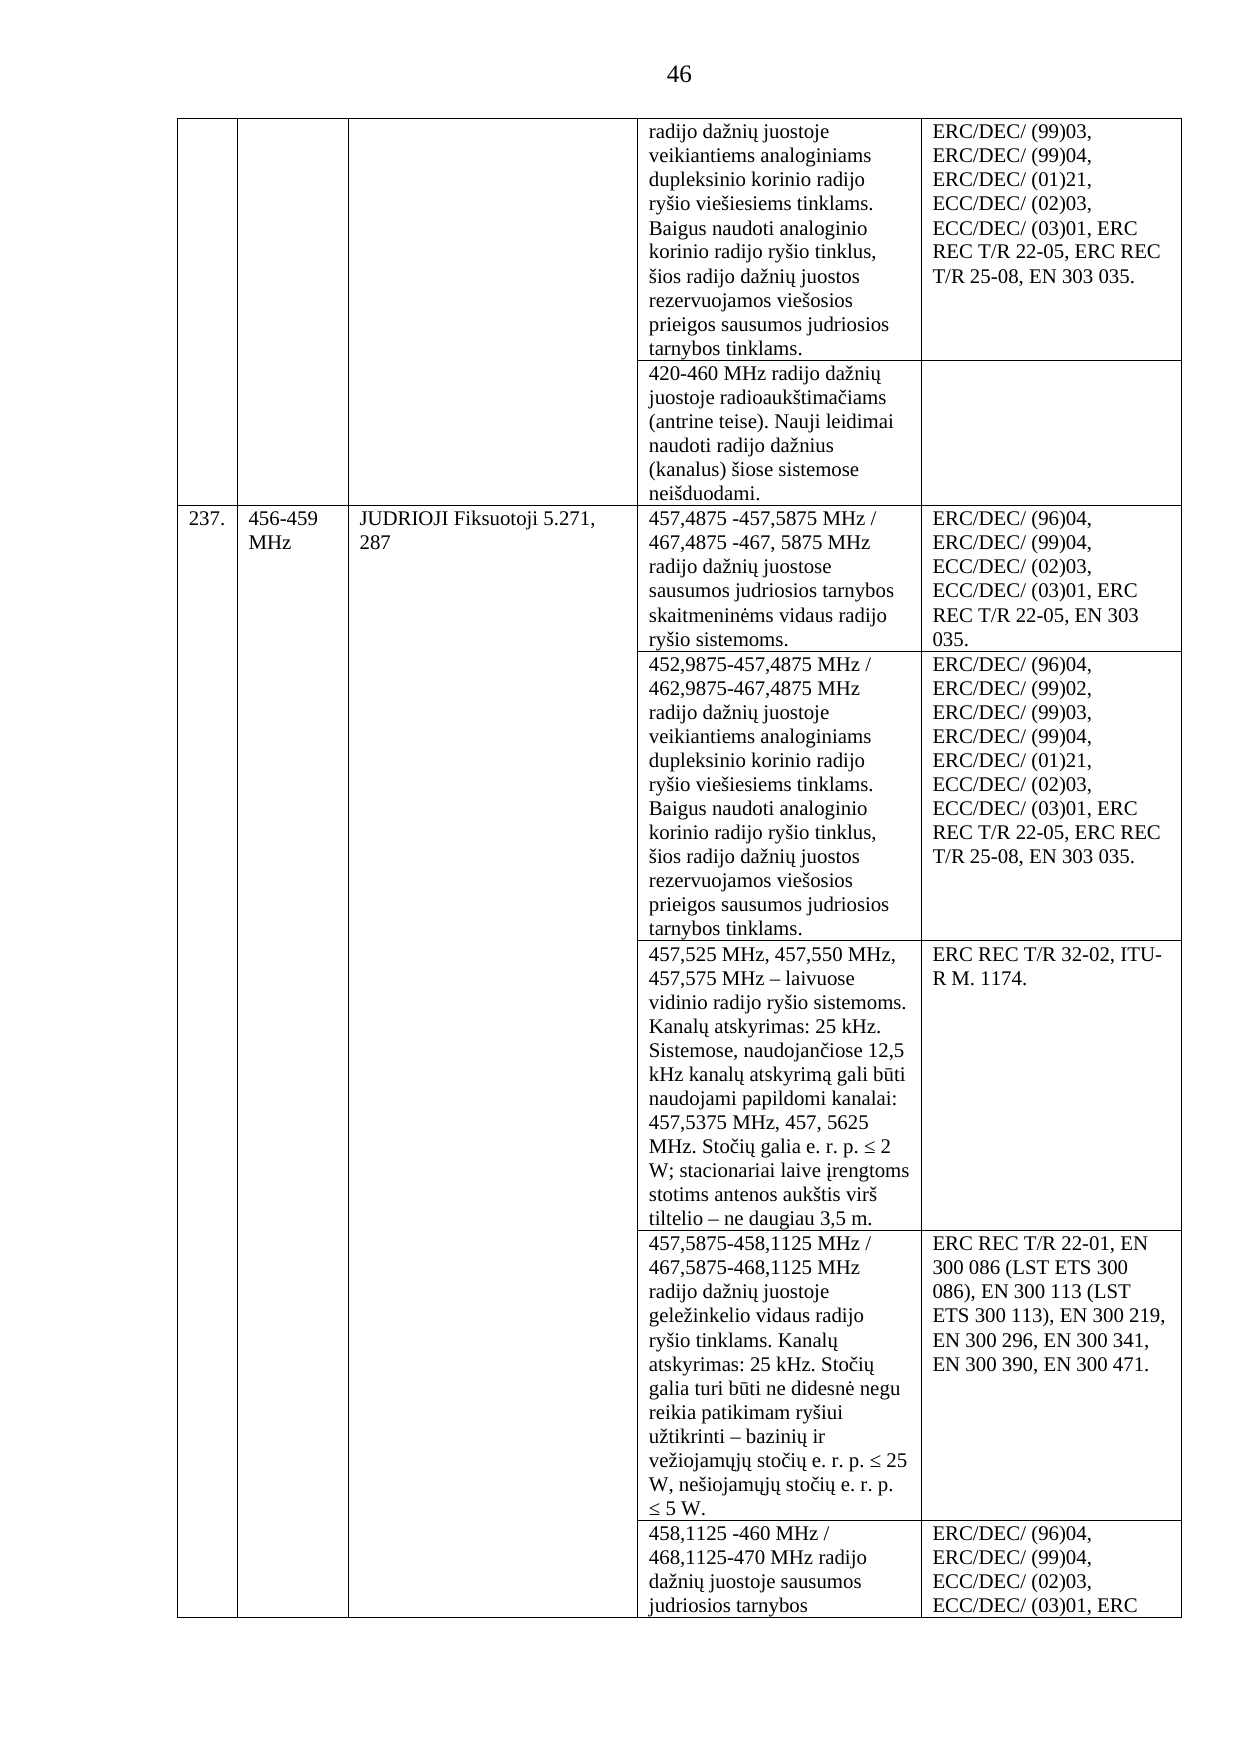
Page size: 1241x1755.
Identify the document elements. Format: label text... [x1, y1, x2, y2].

table_cell ERC/DEC/ (96)04, ERC/DEC/ (99)02, ERC/DEC/ (99)03, ERC/DEC/ (99)04, ERC/DEC/ (01)21, ECC/DEC/ (02)03, ECC/DEC/ (03)01, ERC REC T/R 22-05, ERC REC T/R 25-08, EN 303 035. [922, 652, 1181, 940]
table_cell ERC REC T/R 32-02, ITU-R M. 1174. [922, 941, 1181, 1230]
table_cell 452,9875-457,4875 MHz / 462,9875-467,4875 MHz radijo dažnių juostoje veikiantiems analoginiams dupleksinio korinio radijo ryšio viešiesiems tinklams. Baigus naudoti analoginio korinio radijo ryšio tinklus, šios radijo dažnių juostos rezervuojamos viešosios prieigos sausumos judriosios tarnybos tinklams. [638, 652, 921, 940]
table_cell ERC/DEC/ (99)03, ERC/DEC/ (99)04, ERC/DEC/ (01)21, ECC/DEC/ (02)03, ECC/DEC/ (03)01, ERC REC T/R 22-05, ERC REC T/R 25-08, EN 303 035. [922, 119, 1181, 360]
table_cell [178, 119, 237, 505]
table_cell 457,4875 -457,5875 MHz / 467,4875 -467, 5875 MHz radijo dažnių juostose sausumos judriosios tarnybos skaitmeninėms vidaus radijo ryšio sistemoms. [638, 506, 921, 651]
table_cell ERC/DEC/ (96)04, ERC/DEC/ (99)04, ECC/DEC/ (02)03, ECC/DEC/ (03)01, ERC [922, 1521, 1181, 1617]
table_cell 457,5875-458,1125 MHz / 467,5875-468,1125 MHz radijo dažnių juostoje geležinkelio vidaus radijo ryšio tinklams. Kanalų atskyrimas: 25 kHz. Stočių galia turi būti ne didesnė negu reikia patikimam ryšiui užtikrinti – bazinių ir vežiojamųjų stočių e. r. p. ≤ 25 W, nešiojamųjų stočių e. r. p. ≤ 5 W. [638, 1231, 921, 1520]
table_cell 456-459 MHz [238, 506, 348, 1617]
table_cell 237. [178, 506, 237, 1617]
table_cell [922, 361, 1181, 505]
table_cell radijo dažnių juostoje veikiantiems analoginiams dupleksinio korinio radijo ryšio viešiesiems tinklams. Baigus naudoti analoginio korinio radijo ryšio tinklus, šios radijo dažnių juostos rezervuojamos viešosios prieigos sausumos judriosios tarnybos tinklams. [638, 119, 921, 360]
table_cell JUDRIOJI Fiksuotoji 5.271, 287 [349, 506, 637, 1617]
table_cell ERC/DEC/ (96)04, ERC/DEC/ (99)04, ECC/DEC/ (02)03, ECC/DEC/ (03)01, ERC REC T/R 22-05, EN 303 035. [922, 506, 1181, 651]
table_cell [349, 119, 637, 505]
table_cell ERC REC T/R 22-01, EN 300 086 (LST ETS 300 086), EN 300 113 (LST ETS 300 113), EN 300 219, EN 300 296, EN 300 341, EN 300 390, EN 300 471. [922, 1231, 1181, 1520]
table_cell 458,1125 -460 MHz / 468,1125-470 MHz radijo dažnių juostoje sausumos judriosios tarnybos [638, 1521, 921, 1617]
table_cell [238, 119, 348, 505]
table_cell 420-460 MHz radijo dažnių juostoje radioaukštimačiams (antrine teise). Nauji leidimai naudoti radijo dažnius (kanalus) šiose sistemose neišduodami. [638, 361, 921, 505]
table_cell 457,525 MHz, 457,550 MHz, 457,575 MHz – laivuose vidinio radijo ryšio sistemoms. Kanalų atskyrimas: 25 kHz. Sistemose, naudojančiose 12,5 kHz kanalų atskyrimą gali būti naudojami papildomi kanalai: 457,5375 MHz, 457, 5625 MHz. Stočių galia e. r. p. ≤ 2 W; stacionariai laive įrengtoms stotims antenos aukštis virš tiltelio – ne daugiau 3,5 m. [638, 941, 921, 1230]
